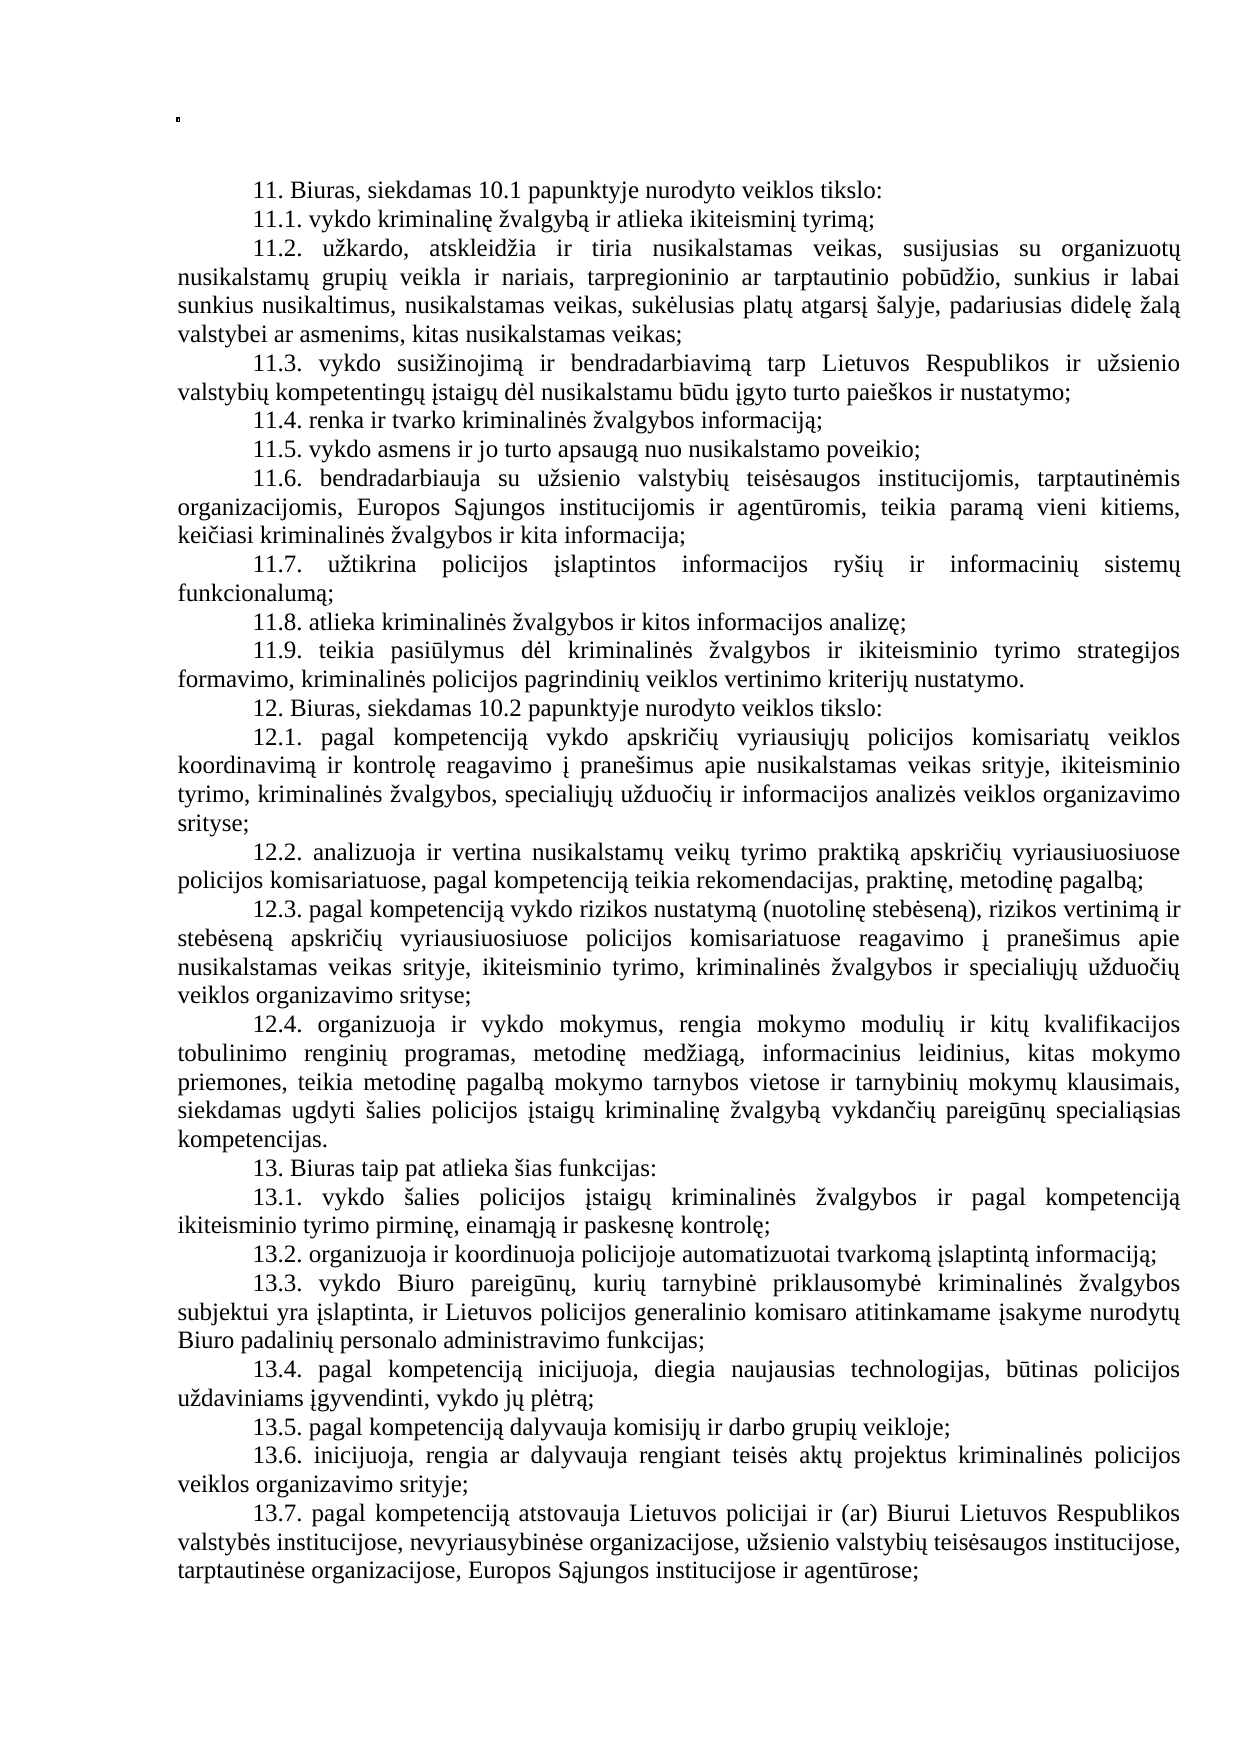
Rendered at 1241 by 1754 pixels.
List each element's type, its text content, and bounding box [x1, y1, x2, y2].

text 11.9. teikia pasiūlymus dėl kriminalinės žvalgybos ir ikiteisminio tyrimo strategijos formavimo, kriminalinės policijos pagrindinių veiklos vertinimo kriterijų nustatymo. [177, 636, 1181, 693]
text 12.1. pagal kompetenciją vykdo apskričių vyriausiųjų policijos komisariatų veiklos koordinavimą ir kontrolę reagavimo į pranešimus apie nusikalstamas veikas srityje, ikiteisminio tyrimo, kriminalinės žvalgybos, specialiųjų užduočių ir informacijos analizės veiklos organizavimo srityse; [177, 722, 1181, 837]
text 11. Biuras, siekdamas 10.1 papunktyje nurodyto veiklos tikslo: [177, 176, 1181, 204]
text 12. Biuras, siekdamas 10.2 papunktyje nurodyto veiklos tikslo: [177, 693, 1181, 722]
text 13. Biuras taip pat atlieka šias funkcijas: [177, 1153, 1181, 1182]
text 13.3. vykdo Biuro pareigūnų, kurių tarnybinė priklausomybė kriminalinės žvalgybos subjektui yra įslaptinta, ir Lietuvos policijos generalinio komisaro atitinkamame įsakyme nurodytų Biuro padalinių personalo administravimo funkcijas; [177, 1268, 1181, 1354]
text 11.7. užtikrina policijos įslaptintos informacijos ryšių ir informacinių sistemų funkcionalumą; [177, 549, 1181, 607]
text 13.1. vykdo šalies policijos įstaigų kriminalinės žvalgybos ir pagal kompetenciją ikiteisminio tyrimo pirminę, einamąją ir paskesnę kontrolę; [177, 1182, 1181, 1239]
text 13.6. inicijuoja, rengia ar dalyvauja rengiant teisės aktų projektus kriminalinės policijos veiklos organizavimo srityje; [177, 1441, 1181, 1498]
text 11.4. renka ir tvarko kriminalinės žvalgybos informaciją; [177, 406, 1181, 434]
text 12.2. analizuoja ir vertina nusikalstamų veikų tyrimo praktiką apskričių vyriausiuosiuose policijos komisariatuose, pagal kompetenciją teikia rekomendacijas, praktinę, metodinę pagalbą; [177, 837, 1181, 894]
text 12.4. organizuoja ir vykdo mokymus, rengia mokymo modulių ir kitų kvalifikacijos tobulinimo renginių programas, metodinę medžiagą, informacinius leidinius, kitas mokymo priemones, teikia metodinę pagalbą mokymo tarnybos vietose ir tarnybinių mokymų klausimais, siekdamas ugdyti šalies policijos įstaigų kriminalinę žvalgybą vykdančių pareigūnų specialiąsias kompetencijas. [177, 1009, 1181, 1153]
text 13.5. pagal kompetenciją dalyvauja komisijų ir darbo grupių veikloje; [177, 1412, 1181, 1441]
text 11.5. vykdo asmens ir jo turto apsaugą nuo nusikalstamo poveikio; [177, 434, 1181, 463]
text 11.8. atlieka kriminalinės žvalgybos ir kitos informacijos analizę; [177, 607, 1181, 636]
text 13.7. pagal kompetenciją atstovauja Lietuvos policijai ir (ar) Biurui Lietuvos Respublikos valstybės institucijose, nevyriausybinėse organizacijose, užsienio valstybių teisėsaugos institucijose, tarptautinėse organizacijose, Europos Sąjungos institucijose ir agentūrose; [177, 1498, 1181, 1584]
text 11.2. užkardo, atskleidžia ir tiria nusikalstamas veikas, susijusias su organizuotų nusikalstamų grupių veikla ir nariais, tarpregioninio ar tarptautinio pobūdžio, sunkius ir labai sunkius nusikaltimus, nusikalstamas veikas, sukėlusias platų atgarsį šalyje, padariusias didelę žalą valstybei ar asmenims, kitas nusikalstamas veikas; [177, 233, 1181, 348]
text 12.3. pagal kompetenciją vykdo rizikos nustatymą (nuotolinę stebėseną), rizikos vertinimą ir stebėseną apskričių vyriausiuosiuose policijos komisariatuose reagavimo į pranešimus apie nusikalstamas veikas srityje, ikiteisminio tyrimo, kriminalinės žvalgybos ir specialiųjų užduočių veiklos organizavimo srityse; [177, 894, 1181, 1009]
text 13.4. pagal kompetenciją inicijuoja, diegia naujausias technologijas, būtinas policijos uždaviniams įgyvendinti, vykdo jų plėtrą; [177, 1354, 1181, 1412]
text 11.1. vykdo kriminalinę žvalgybą ir atlieka ikiteisminį tyrimą; [177, 204, 1181, 233]
text 11.6. bendradarbiauja su užsienio valstybių teisėsaugos institucijomis, tarptautinėmis organizacijomis, Europos Sąjungos institucijomis ir agentūromis, teikia paramą vieni kitiems, keičiasi kriminalinės žvalgybos ir kita informacija; [177, 463, 1181, 549]
text 13.2. organizuoja ir koordinuoja policijoje automatizuotai tvarkomą įslaptintą informaciją; [177, 1239, 1181, 1268]
text 11.3. vykdo susižinojimą ir bendradarbiavimą tarp Lietuvos Respublikos ir užsienio valstybių kompetentingų įstaigų dėl nusikalstamu būdu įgyto turto paieškos ir nustatymo; [177, 348, 1181, 406]
